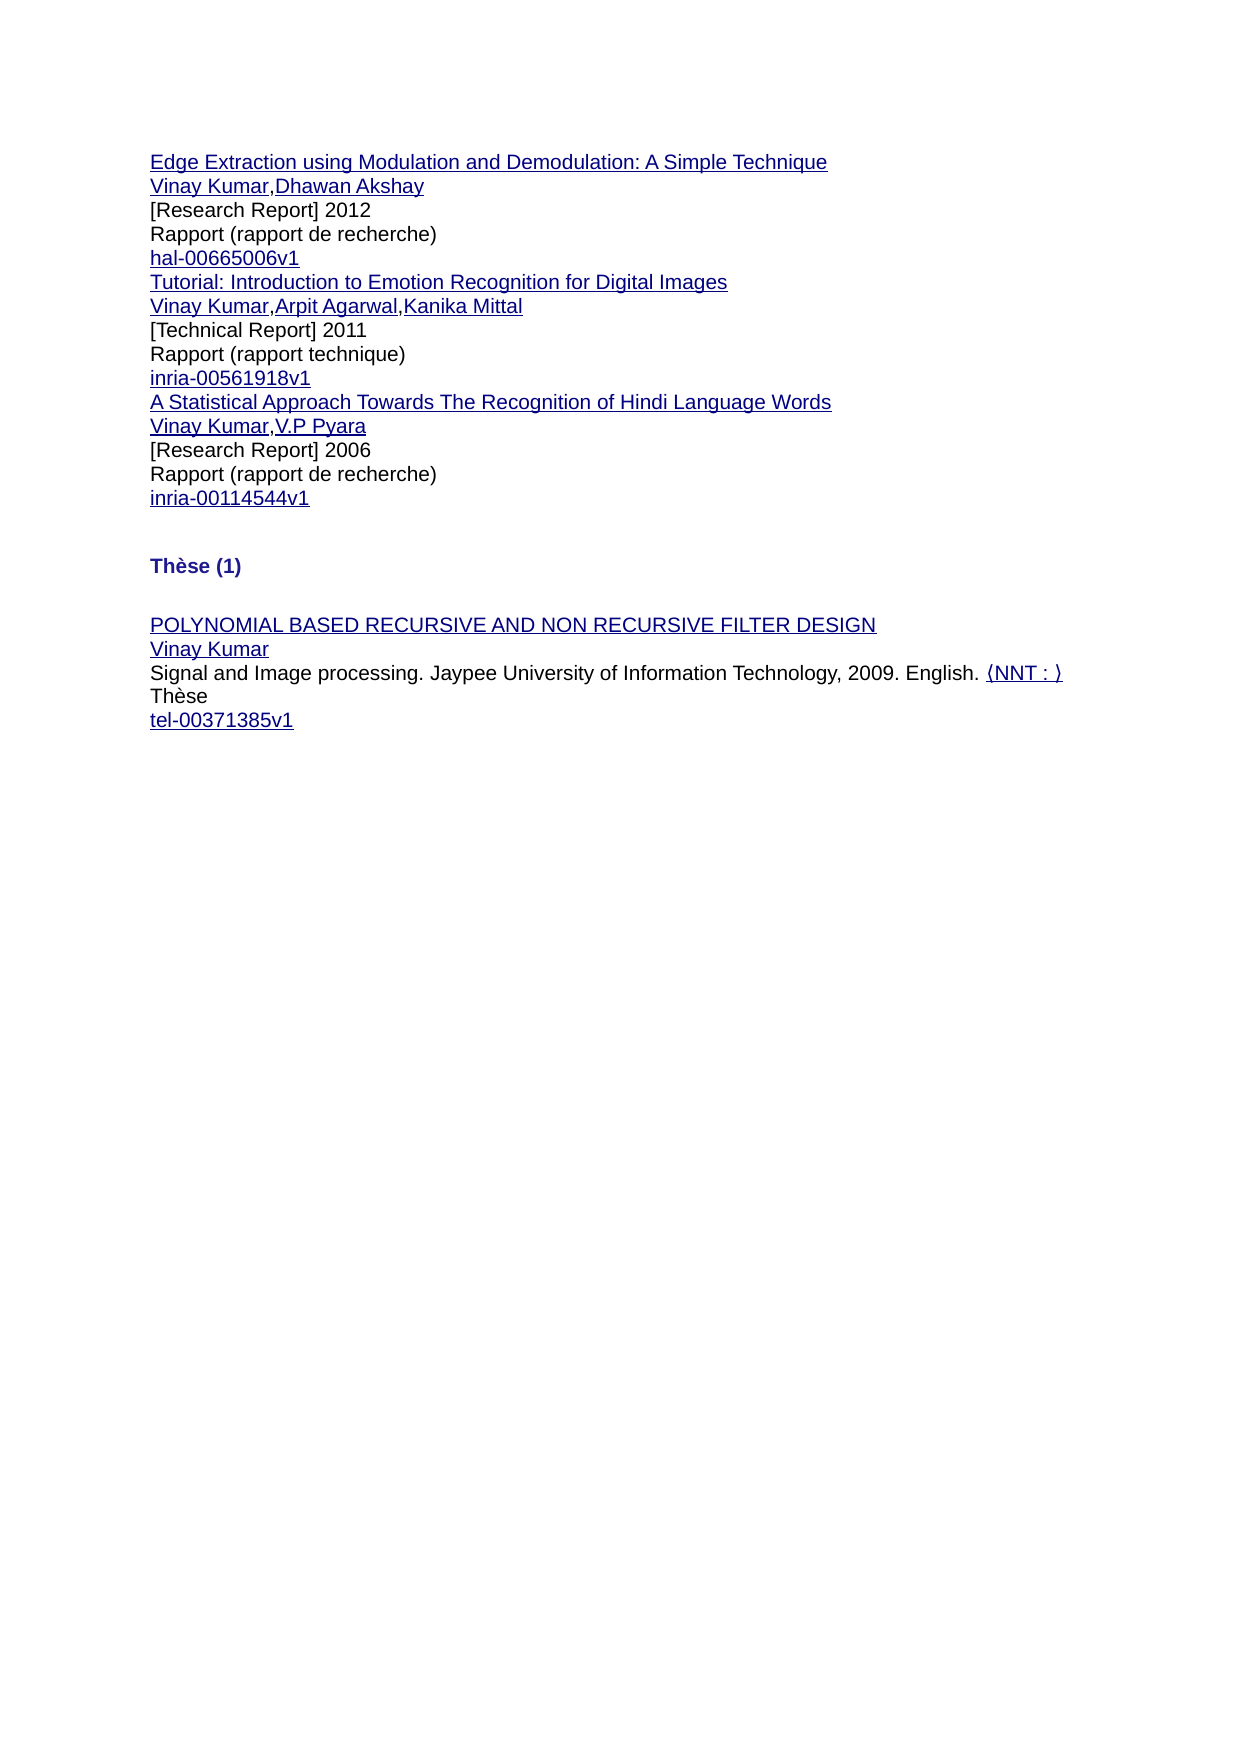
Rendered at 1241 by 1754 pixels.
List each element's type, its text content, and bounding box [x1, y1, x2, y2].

table_cell A Statistical Approach Towards The Recognition of Hindi Language Words Vinay Kumar,V.P Pyara [Research Report] 2006 Rapport (rapport de recherche) inria-00114544v1 [150, 390, 1090, 509]
subtitle Thèse (1) [150, 554, 1090, 578]
table_header Edge Extraction using Modulation and Demodulation: A Simple Technique Vinay Kumar,Dhawan Akshay [Research Report] 2012 Rapport (rapport de recherche) hal-00665006v1 [150, 150, 1090, 270]
table_header POLYNOMIAL BASED RECURSIVE AND NON RECURSIVE FILTER DESIGN Vinay Kumar Signal and Image processing. Jaypee University of Information Technology, 2009. English. ⟨NNT : ⟩ Thèse tel-00371385v1 [150, 613, 1090, 732]
table_cell Tutorial: Introduction to Emotion Recognition for Digital Images Vinay Kumar,Arpit Agarwal,Kanika Mittal [Technical Report] 2011 Rapport (rapport technique) inria-00561918v1 [150, 270, 1090, 389]
